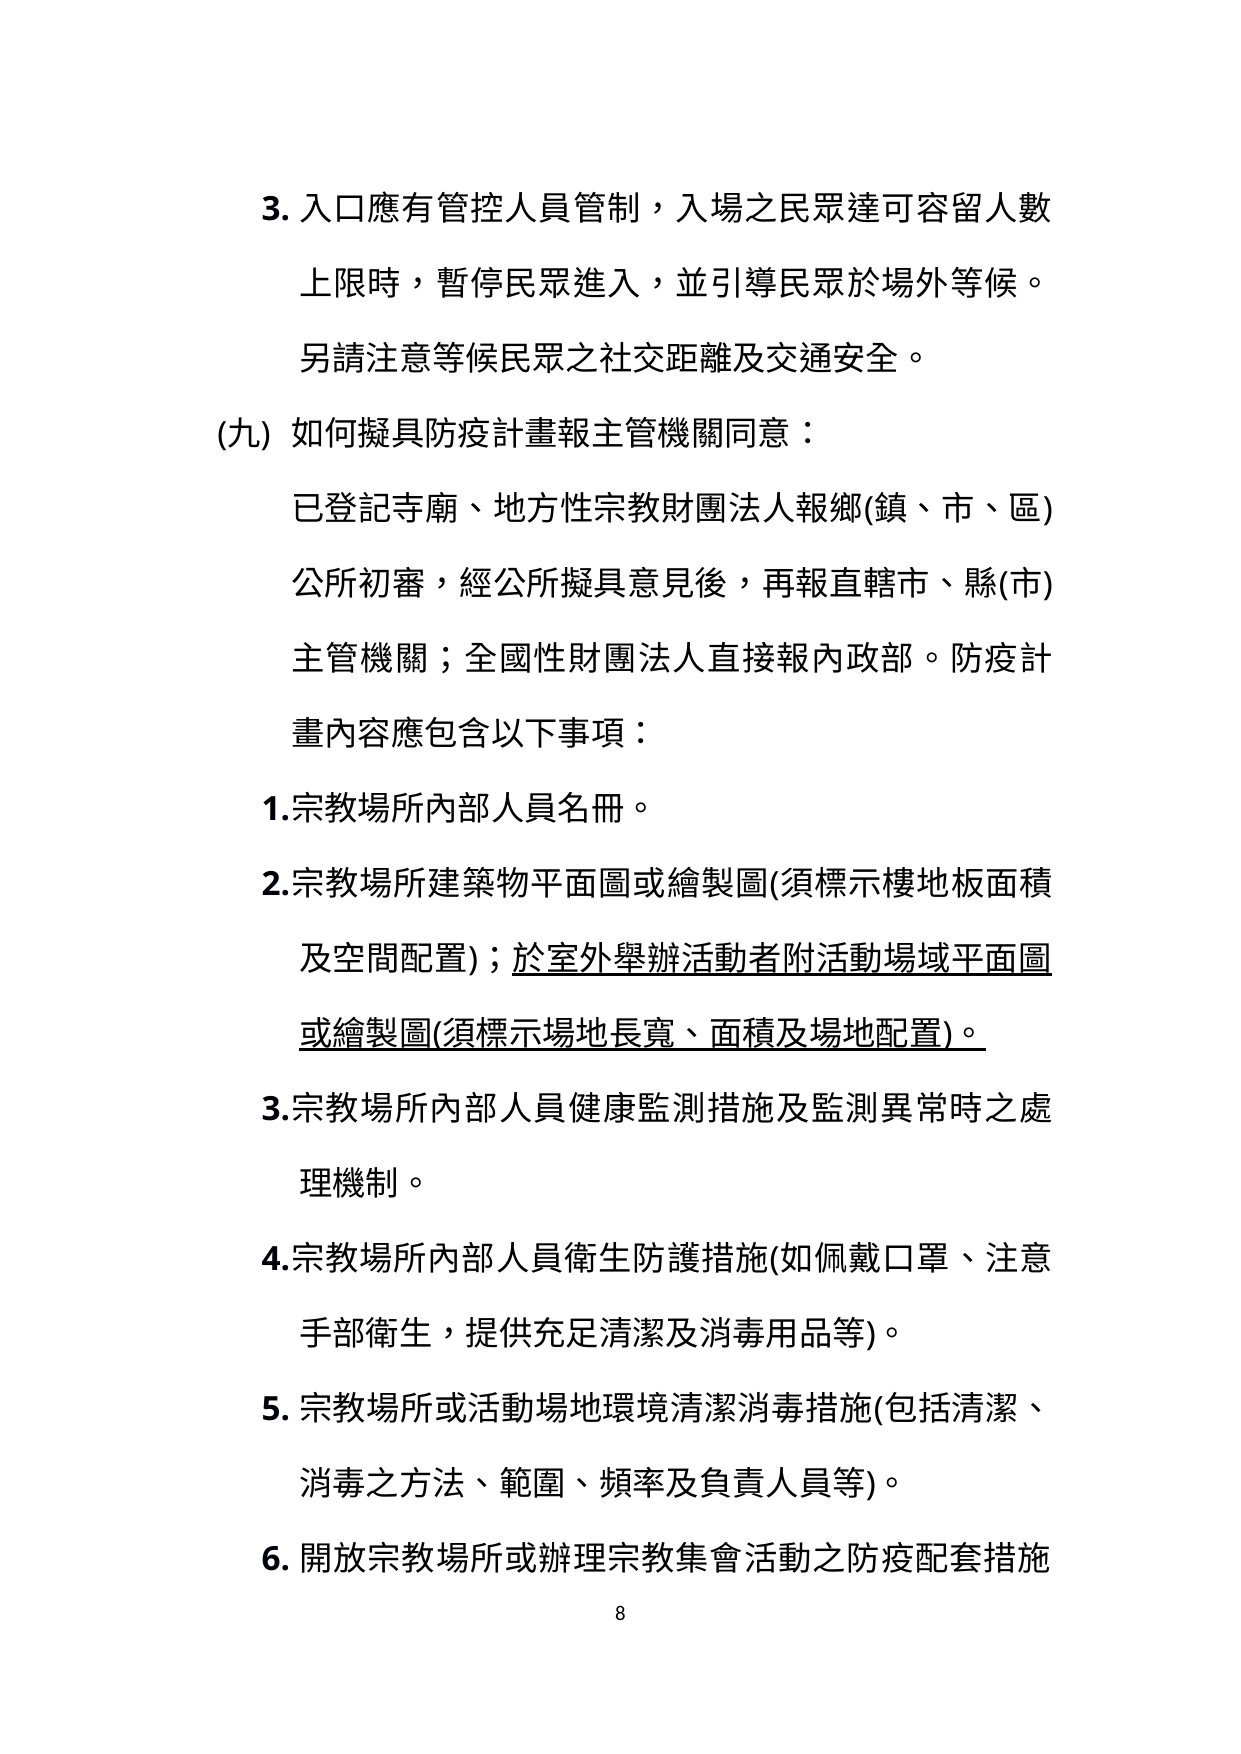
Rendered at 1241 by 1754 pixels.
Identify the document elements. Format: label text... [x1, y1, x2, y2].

list 宗教場所內部人員名冊。 [261, 762, 1053, 837]
list 開放宗教場所或辦理宗教集會活動之防疫配套措施 [261, 1512, 1053, 1587]
list 宗教場所內部人員健康監測措施及監測異常時之處理機制。 [261, 1062, 1053, 1212]
list 宗教場所建築物平面圖或繪製圖(須標示樓地板面積及空間配置)；於室外舉辦活動者附活動場域平面圖或繪製圖(須標示場地長寬、面積及場地配置)。 [261, 837, 1053, 1062]
list 如何擬具防疫計畫報主管機關同意： [217, 387, 1053, 462]
list 已登記寺廟、地方性宗教財團法人報鄉(鎮、市、區)公所初審，經公所擬具意見後，再報直轄市、縣(市)主管機關；全國性財團法人直接報內政部。防疫計畫內容應包含以下事項： [291, 462, 1053, 762]
list 宗教場所內部人員衛生防護措施(如佩戴口罩、注意手部衛生，提供充足清潔及消毒用品等)。 [261, 1212, 1053, 1362]
list 宗教場所或活動場地環境清潔消毒措施(包括清潔、消毒之方法、範圍、頻率及負責人員等)。 [261, 1362, 1053, 1512]
subtitle 入口應有管控人員管制，入場之民眾達可容留人數上限時，暫停民眾進入，並引導民眾於場外等候。另請注意等候民眾之社交距離及交通安全。 [261, 162, 1053, 387]
